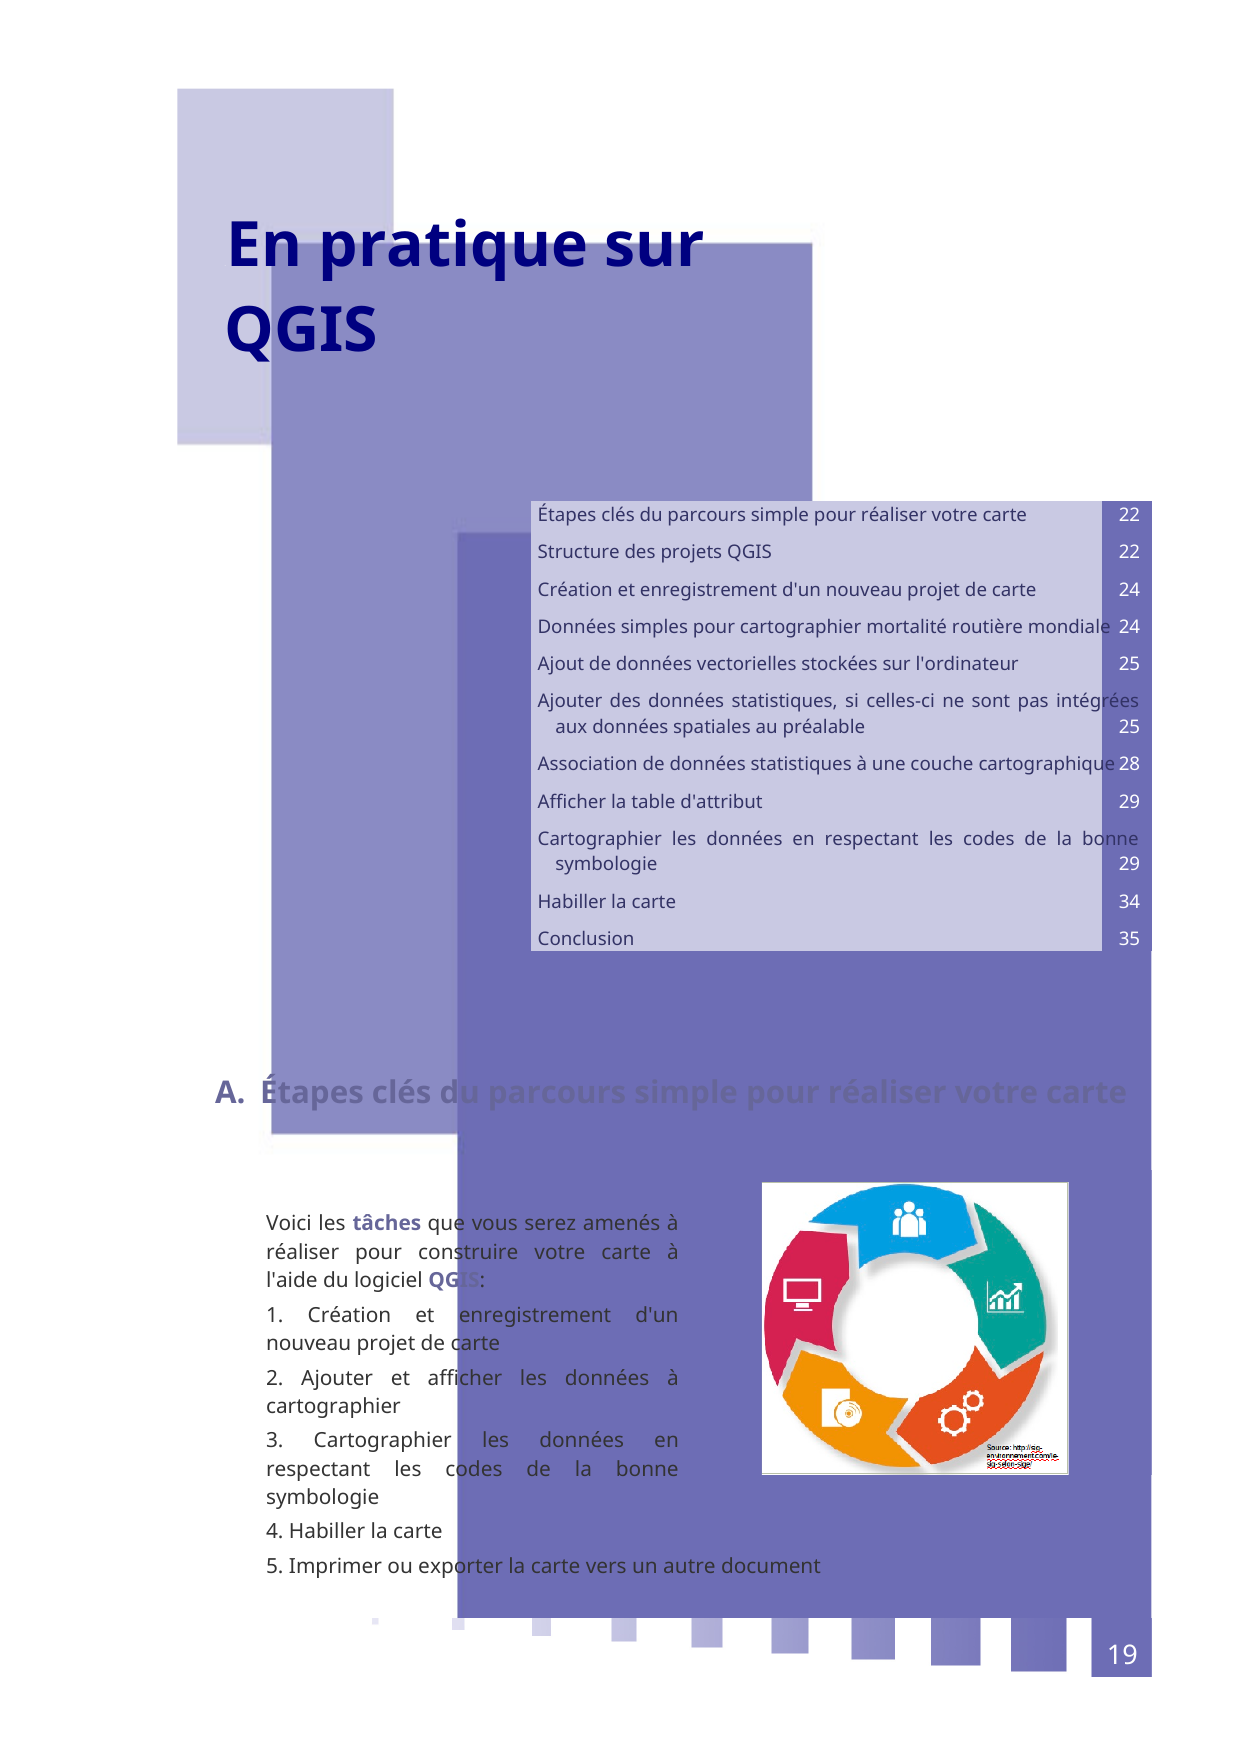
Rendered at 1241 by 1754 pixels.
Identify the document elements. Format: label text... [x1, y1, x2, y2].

text V [951, 227, 1152, 308]
title Association de données statistiques à une couche cartographique 28 [537, 751, 1140, 776]
picture [676, 1182, 1152, 1475]
title Données simples pour cartographier mortalité routière mondiale 24 [537, 613, 1140, 639]
title V - En pratique sur QGIS [224, 199, 868, 369]
title Structure des projets QGIS 22 [537, 539, 1140, 564]
table_header Voici les tâches que vous serez amenés à réaliser pour construire votre carte à l'aide du logiciel QGIS: 1. Création et enregistrement d'un nouveau projet de carte 2. Ajouter et afficher les données à cartographier 3. Cartographier les données en respectant les codes de la bonne symbologie 4. Habiller la carte 5. Imprimer ou exporter la carte vers un autre document [266, 1475, 1152, 1579]
picture [177, 88, 1152, 1677]
title Habiller la carte 34 [537, 888, 1140, 913]
title Conclusion 35 [537, 925, 1140, 951]
title Étapes clés du parcours simple pour réaliser votre carte [207, 1070, 1152, 1113]
title Ajouter des données statistiques, si celles-ci ne sont pas intégrées aux données spatiales au préalable 25 [537, 688, 1140, 739]
table_header Voici les tâches que vous serez amenés à réaliser pour construire votre carte à l'aide du logiciel QGIS: 1. Création et enregistrement d'un nouveau projet de carte 2. Ajouter et afficher les données à cartographier 3. Cartographier les données en respectant les codes de la bonne symbologie 4. Habiller la carte 5. Imprimer ou exporter la carte vers un autre document [266, 1170, 1152, 1474]
title Étapes clés du parcours simple pour réaliser votre carte 22 [537, 501, 1140, 527]
title Ajout de données vectorielles stockées sur l'ordinateur 25 [537, 651, 1140, 676]
title Création et enregistrement d'un nouveau projet de carte 24 [537, 576, 1140, 601]
title Afficher la table d'attribut 29 [537, 788, 1140, 813]
title Cartographier les données en respectant les codes de la bonne symbologie 29 [537, 825, 1140, 876]
